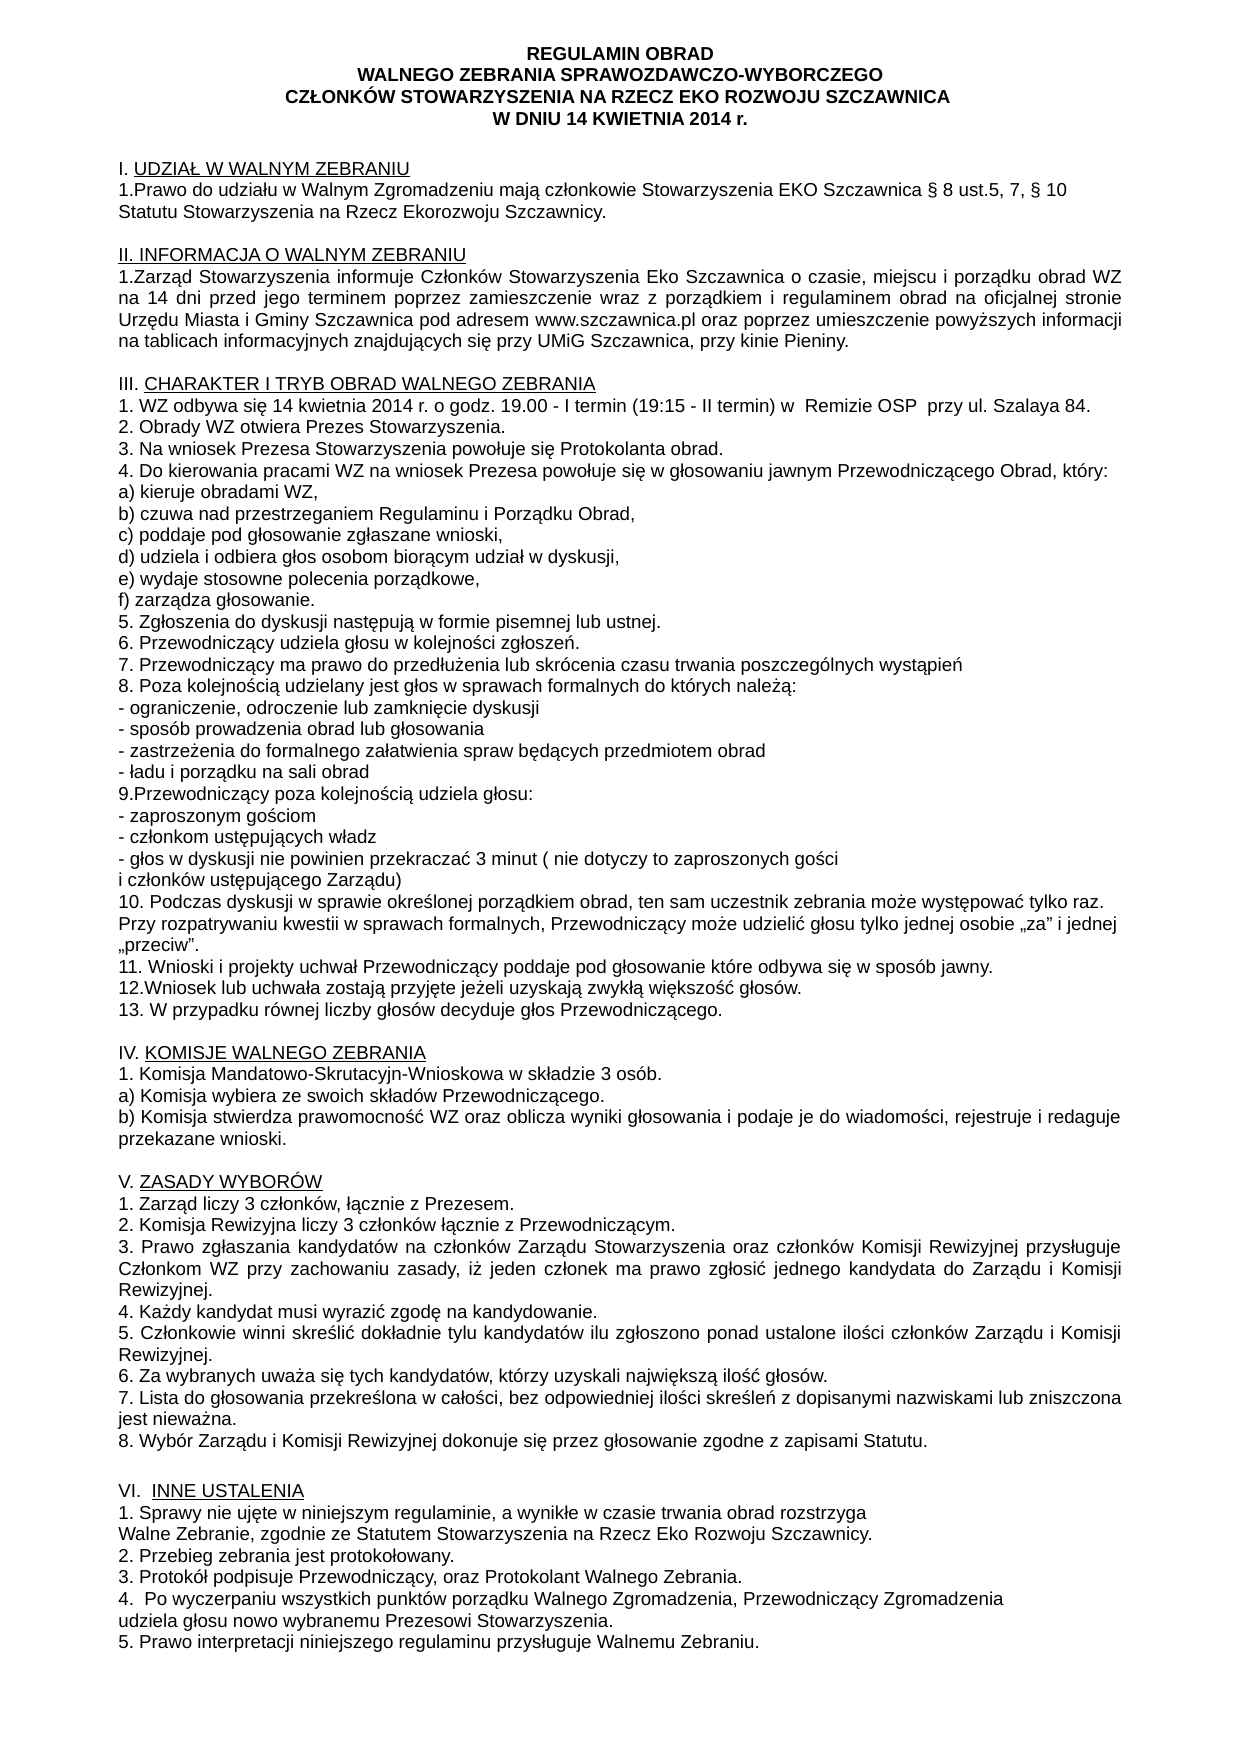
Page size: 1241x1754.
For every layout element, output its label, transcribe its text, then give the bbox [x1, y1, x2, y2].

text 12.Wniosek lub uchwała zostają przyjęte jeżeli uzyskają zwykłą większość głosów. [118, 977, 1122, 998]
text 1.Zarząd Stowarzyszenia informuje Członków Stowarzyszenia Eko Szczawnica o czasie, miejscu i porządku obrad WZ na 14 dni przed jego terminem poprzez zamieszczenie wraz z porządkiem i regulaminem obrad na oficjalnej stronie Urzędu Miasta i Gminy Szczawnica pod adresem www.szczawnica.pl oraz poprzez umieszczenie powyższych informacji na tablicach informacyjnych znajdujących się przy UMiG Szczawnica, przy kinie Pieniny. [118, 265, 1122, 352]
list 3. Protokół podpisuje Przewodniczący, oraz Protokolant Walnego Zebrania. [118, 1566, 1122, 1588]
list a) Komisja wybiera ze swoich składów Przewodniczącego. [118, 1085, 1122, 1106]
text - zaproszonym gościom [118, 804, 1122, 826]
list 1. Zarząd liczy 3 członków, łącznie z Prezesem. [118, 1193, 1122, 1214]
text 7. Przewodniczący ma prawo do przedłużenia lub skrócenia czasu trwania poszczególnych wystąpień [118, 653, 1122, 675]
text c) poddaje pod głosowanie zgłaszane wnioski, [118, 524, 1122, 546]
text CZŁONKÓW STOWARZYSZENIA NA RZECZ EKO ROZWOJU SZCZAWNICA [118, 86, 1122, 107]
text b) czuwa nad przestrzeganiem Regulaminu i Porządku Obrad, [118, 503, 1122, 524]
text 1. Sprawy nie ujęte w niniejszym regulaminie, a wynikłe w czasie trwania obrad rozstrzyga [118, 1502, 1122, 1523]
text - głos w dyskusji nie powinien przekraczać 3 minut ( nie dotyczy to zaproszonych gości [118, 848, 1122, 869]
text 5. Prawo interpretacji niniejszego regulaminu przysługuje Walnemu Zebraniu. [118, 1631, 1122, 1653]
text VI. INNE USTALENIA [118, 1480, 1122, 1502]
text 4. Do kierowania pracami WZ na wniosek Prezesa powołuje się w głosowaniu jawnym Przewodniczącego Obrad, który: [118, 459, 1122, 481]
text - członkom ustępujących władz [118, 826, 1122, 848]
text 9.Przewodniczący poza kolejnością udziela głosu: [118, 783, 1122, 804]
text 5. Zgłoszenia do dyskusji następują w formie pisemnej lub ustnej. [118, 610, 1122, 632]
text I. UDZIAŁ W WALNYM ZEBRANIU [118, 158, 1122, 179]
list 3. Na wniosek Prezesa Stowarzyszenia powołuje się Protokolanta obrad. [118, 438, 1122, 459]
text 13. W przypadku równej liczby głosów decyduje głos Przewodniczącego. [118, 998, 1122, 1020]
text 11. Wnioski i projekty uchwał Przewodniczący poddaje pod głosowanie które odbywa się w sposób jawny. [118, 955, 1122, 977]
text - ładu i porządku na sali obrad [118, 761, 1122, 783]
list b) Komisja stwierdza prawomocność WZ oraz oblicza wyniki głosowania i podaje je do wiadomości, rejestruje i redaguje przekazane wnioski. [118, 1106, 1122, 1149]
text udziela głosu nowo wybranemu Prezesowi Stowarzyszenia. [118, 1609, 1122, 1631]
text f) zarządza głosowanie. [118, 589, 1122, 610]
text - ograniczenie, odroczenie lub zamknięcie dyskusji [118, 697, 1122, 718]
list 2. Komisja Rewizyjna liczy 3 członków łącznie z Przewodniczącym. [118, 1214, 1122, 1236]
list 6. Za wybranych uważa się tych kandydatów, którzy uzyskali największą ilość głosów. [118, 1365, 1122, 1387]
text IV. KOMISJE WALNEGO ZEBRANIA [118, 1042, 1122, 1063]
list 8. Wybór Zarządu i Komisji Rewizyjnej dokonuje się przez głosowanie zgodne z zapisami Statutu. [118, 1430, 1122, 1451]
text V. ZASADY WYBORÓW [118, 1171, 1122, 1193]
text 4. Po wyczerpaniu wszystkich punktów porządku Walnego Zgromadzenia, Przewodniczący Zgromadzenia [118, 1588, 1122, 1609]
text II. INFORMACJA O WALNYM ZEBRANIU [118, 244, 1122, 265]
text 2. Przebieg zebrania jest protokołowany. [118, 1545, 1122, 1566]
text i członków ustępującego Zarządu) [118, 869, 1122, 891]
text W DNIU 14 KWIETNIA 2014 r. [118, 107, 1122, 129]
list 1. Komisja Mandatowo-Skrutacyjn-Wnioskowa w składzie 3 osób. [118, 1063, 1122, 1085]
text 10. Podczas dyskusji w sprawie określonej porządkiem obrad, ten sam uczestnik zebrania może występować tylko raz. Przy rozpatrywaniu kwestii w sprawach formalnych, Przewodniczący może udzielić głosu tylko jednej osobie „za” i jednej „przeciw”. [118, 891, 1122, 955]
text REGULAMIN OBRAD [118, 43, 1122, 64]
text Walne Zebranie, zgodnie ze Statutem Stowarzyszenia na Rzecz Eko Rozwoju Szczawnicy. [118, 1523, 1122, 1545]
text 8. Poza kolejnością udzielany jest głos w sprawach formalnych do których należą: [118, 675, 1122, 697]
list 3. Prawo zgłaszania kandydatów na członków Zarządu Stowarzyszenia oraz członków Komisji Rewizyjnej przysługuje Członkom WZ przy zachowaniu zasady, iż jeden członek ma prawo zgłosić jednego kandydata do Zarządu i Komisji Rewizyjnej. [118, 1236, 1122, 1300]
text a) kieruje obradami WZ, [118, 481, 1122, 503]
text 1.Prawo do udziału w Walnym Zgromadzeniu mają członkowie Stowarzyszenia EKO Szczawnica § 8 ust.5, 7, § 10 Statutu Stowarzyszenia na Rzecz Ekorozwoju Szczawnicy. [118, 179, 1122, 222]
list 7. Lista do głosowania przekreślona w całości, bez odpowiedniej ilości skreśleń z dopisanymi nazwiskami lub zniszczona jest nieważna. [118, 1387, 1122, 1430]
text - zastrzeżenia do formalnego załatwienia spraw będących przedmiotem obrad [118, 740, 1122, 761]
text WALNEGO ZEBRANIA SPRAWOZDAWCZO-WYBORCZEGO [118, 64, 1122, 86]
text - sposób prowadzenia obrad lub głosowania [118, 718, 1122, 740]
text 1. WZ odbywa się 14 kwietnia 2014 r. o godz. 19.00 - I termin (19:15 - II termin) w Remizie OSP przy ul. Szalaya 84. [118, 395, 1122, 416]
list 4. Każdy kandydat musi wyrazić zgodę na kandydowanie. [118, 1300, 1122, 1322]
list d) udziela i odbiera głos osobom biorącym udział w dyskusji, [118, 546, 1122, 567]
list 5. Członkowie winni skreślić dokładnie tylu kandydatów ilu zgłoszono ponad ustalone ilości członków Zarządu i Komisji Rewizyjnej. [118, 1322, 1122, 1365]
list 2. Obrady WZ otwiera Prezes Stowarzyszenia. [118, 416, 1122, 438]
text 6. Przewodniczący udziela głosu w kolejności zgłoszeń. [118, 632, 1122, 653]
list e) wydaje stosowne polecenia porządkowe, [118, 567, 1122, 589]
text III. CHARAKTER I TRYB OBRAD WALNEGO ZEBRANIA [118, 373, 1122, 395]
